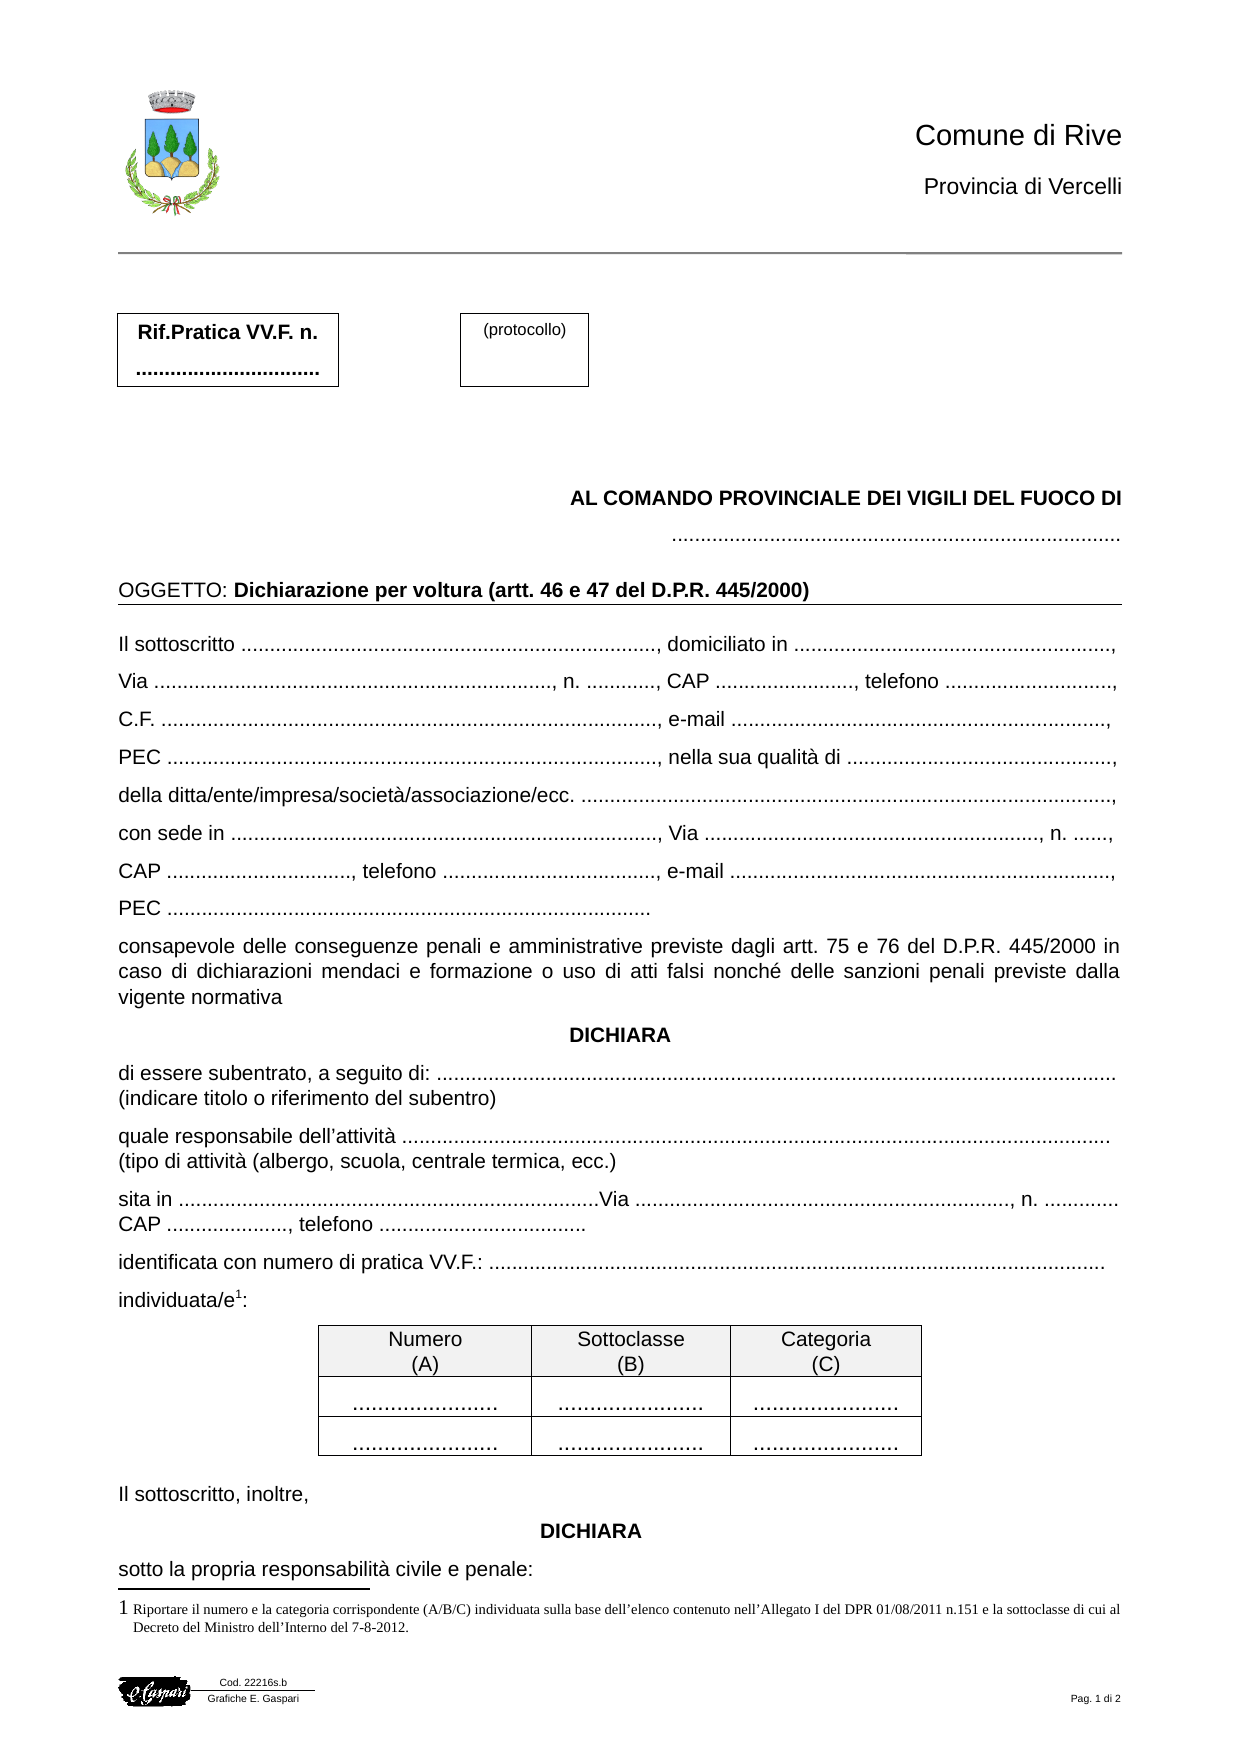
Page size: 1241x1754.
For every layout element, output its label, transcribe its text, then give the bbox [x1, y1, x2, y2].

table_header Numero (A) [319, 1326, 531, 1376]
table_header [339, 313, 460, 386]
text della ditta/ente/impresa/società/associazione/ecc. ............................................................................................, [118, 783, 1122, 807]
text con sede in .........................................................................., Via .........................................................., n. ......, [118, 821, 1122, 844]
table_header Categoria (C) [731, 1326, 921, 1376]
text Riportare il numero e la categoria corrispondente (A/B/C) individuata sulla base dell’elenco contenuto nell’Allegato I del DPR 01/08/2011 n.151 e la sottoclasse di cui al Decreto del Ministro dell’Interno del 7-8-2012. [118, 1595, 1122, 1636]
table_cell ....................... [532, 1417, 730, 1455]
text quale responsabile dell’attività ........................................................................................................................... (tipo di attività (albergo, scuola, centrale termica, ecc.) [118, 1123, 1122, 1173]
text sita in .........................................................................Via ................................................................., n. ............. CAP ....................., telefono .................................... [118, 1187, 1122, 1236]
table_cell ....................... [319, 1377, 531, 1416]
picture [122, 87, 224, 219]
text Il sottoscritto ........................................................................, domiciliato in ......................................................., [118, 632, 1122, 656]
text DICHIARA [118, 1519, 1064, 1543]
text consapevole delle conseguenze penali e amministrative previste dagli artt. 75 e 76 del D.P.R. 445/2000 in caso di dichiarazioni mendaci e formazione o uso di atti falsi nonché delle sanzioni penali previste dalla vigente normativa [118, 934, 1122, 1009]
text DICHIARA [118, 1022, 1122, 1046]
text Provincia di Vercelli [224, 173, 1122, 200]
picture [117, 1675, 191, 1707]
table_header Rif.Pratica VV.F. n. ................................ [118, 314, 338, 386]
text Comune di Rive [224, 118, 1122, 152]
text Il sottoscritto, inoltre, [118, 1481, 1063, 1505]
table_cell ....................... [532, 1377, 730, 1416]
text .............................................................................. [118, 522, 1122, 546]
table_cell ....................... [731, 1377, 921, 1416]
text CAP ................................, telefono ....................................., e-mail .................................................................., [118, 858, 1122, 882]
table_header (protocollo) [461, 314, 588, 386]
table_cell ....................... [319, 1417, 531, 1455]
text PEC ....................................................................................., nella sua qualità di .............................................., [118, 745, 1122, 769]
text OGGETTO: Dichiarazione per voltura (artt. 46 e 47 del D.P.R. 445/2000) [118, 578, 1122, 604]
text sotto la propria responsabilità civile e penale: [118, 1557, 1107, 1581]
text PEC .................................................................................... [118, 896, 1122, 920]
table_cell ....................... [731, 1417, 921, 1455]
text C.F. ......................................................................................, e-mail ................................................................., [118, 707, 1122, 731]
text individuata/e: [118, 1287, 1122, 1311]
table_header Sottoclasse (B) [532, 1326, 730, 1376]
text AL COMANDO PROVINCIALE DEI VIGILI DEL FUOCO DI [118, 486, 1122, 509]
text Via ....................................................................., n. ............, CAP ........................, telefono ............................., [118, 669, 1122, 693]
text di essere subentrato, a seguito di: ...................................................................................................................... (indicare titolo o riferimento del subentro) [118, 1060, 1122, 1109]
text identificata con numero di pratica VV.F.: ........................................................................................................... [118, 1250, 1122, 1274]
